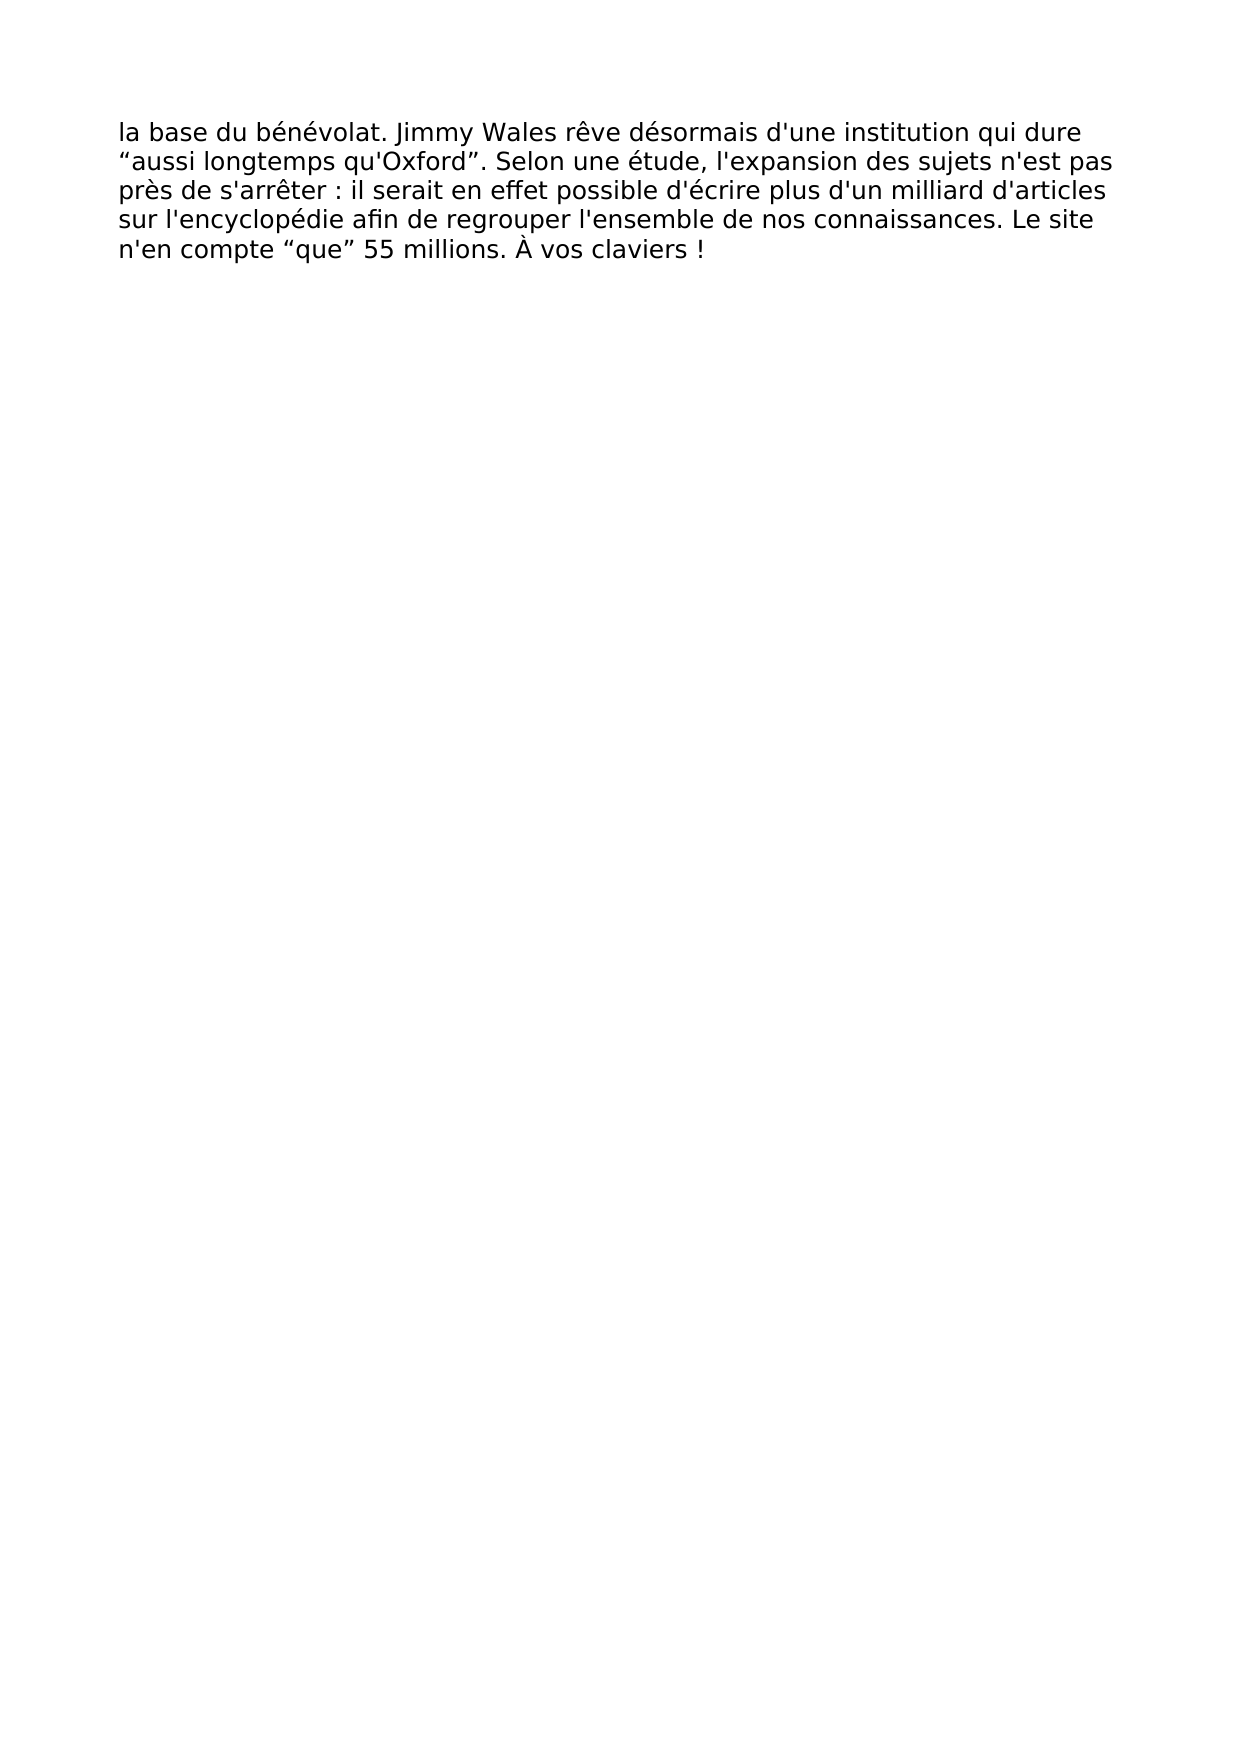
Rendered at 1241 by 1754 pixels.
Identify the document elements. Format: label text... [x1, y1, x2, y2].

text la base du bénévolat. Jimmy Wales rêve désormais d'une institution qui dure “aussi longtemps qu'Oxford”. Selon une étude, l'expansion des sujets n'est pas près de s'arrêter : il serait en effet possible d'écrire plus d'un milliard d'articles sur l'encyclopédie afin de regrouper l'ensemble de nos connaissances. Le site n'en compte “que” 55 millions. À vos claviers ! [118, 118, 1122, 264]
